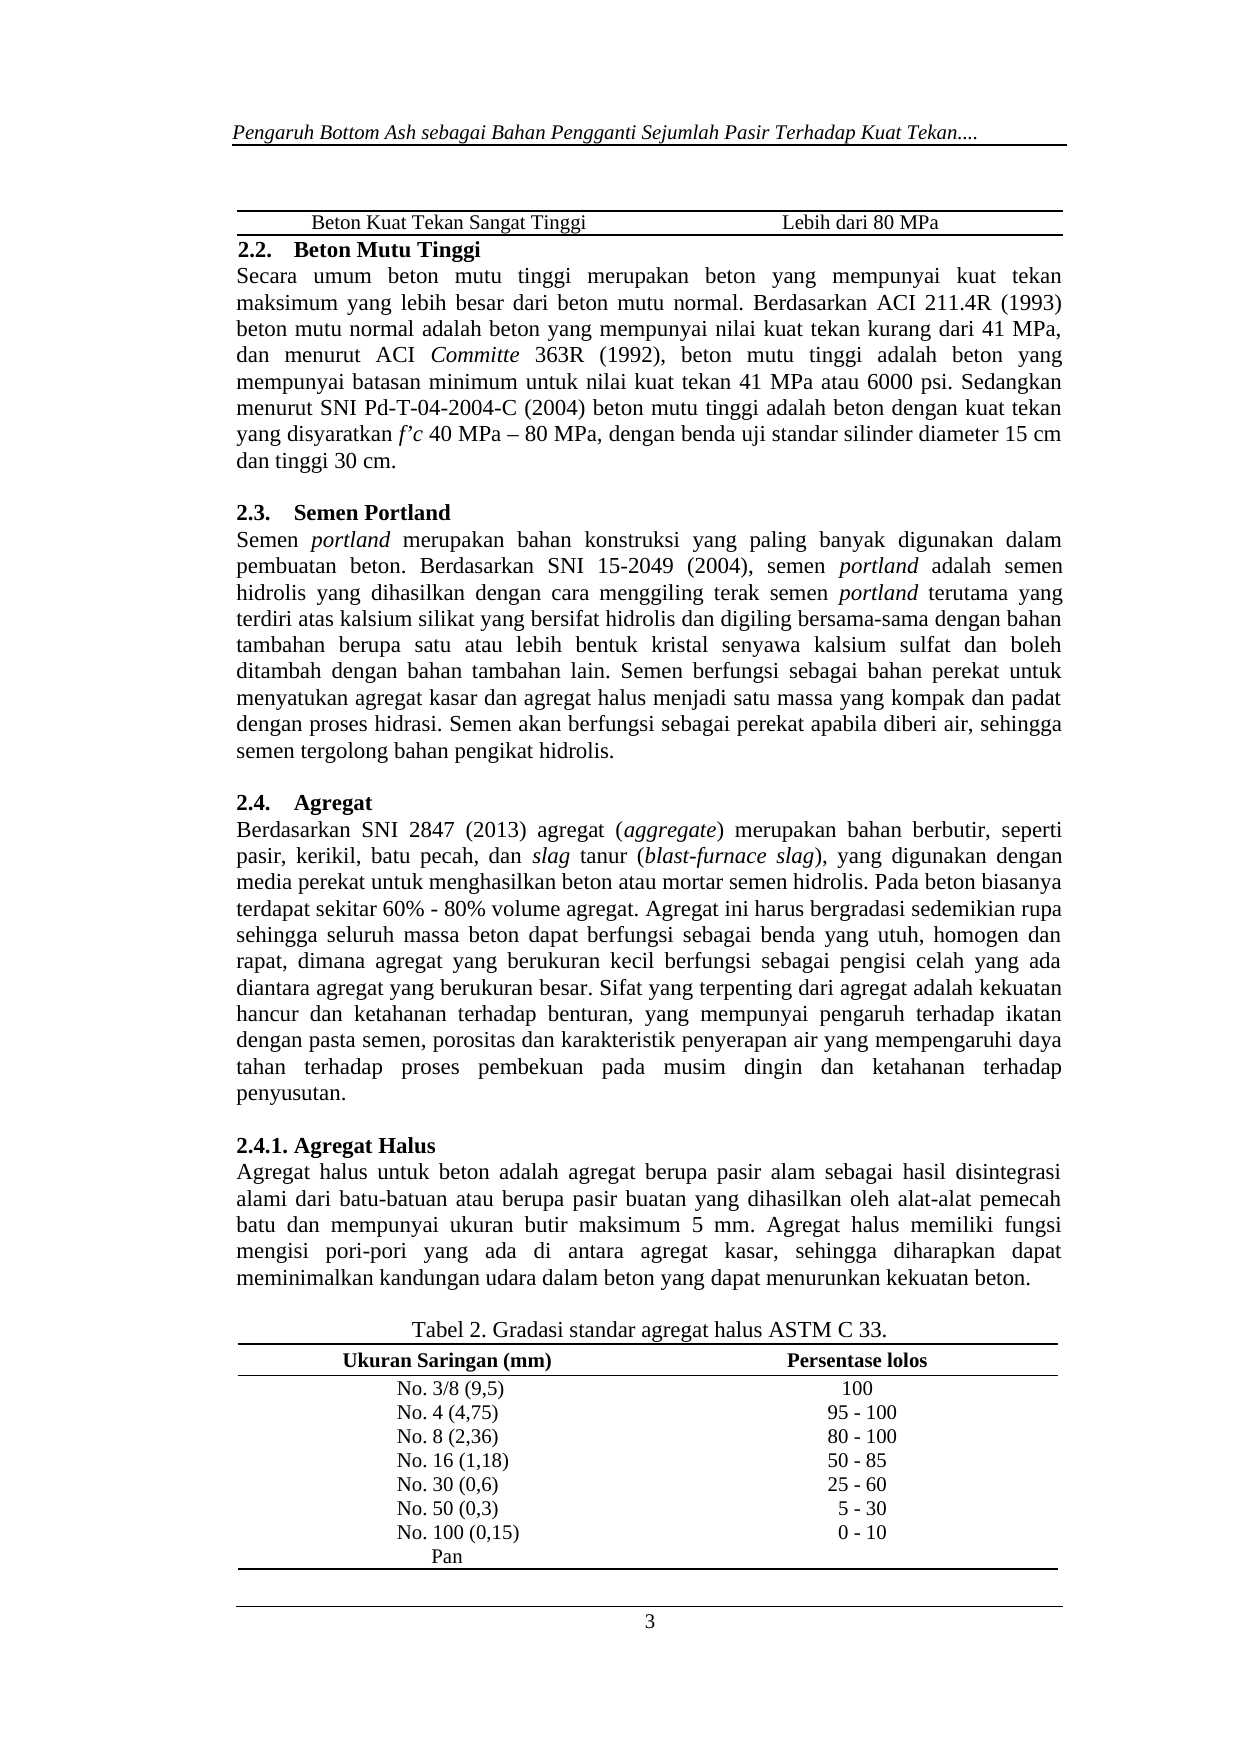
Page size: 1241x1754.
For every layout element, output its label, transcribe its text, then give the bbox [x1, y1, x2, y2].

title Semen Portland [236, 499, 1063, 526]
table_cell No. 8 (2,36) [238, 1424, 656, 1448]
table_cell Lebih dari 80 MPa [658, 212, 1063, 234]
table_header Persentase lolos [656, 1345, 1058, 1375]
table_cell 25 - 60 [656, 1472, 1058, 1496]
text Tabel 2. Gradasi standar agregat halus ASTM C 33. [236, 1316, 1063, 1343]
title Agregat [236, 789, 1063, 816]
table_cell 100 [656, 1376, 1058, 1400]
text Agregat halus untuk beton adalah agregat berupa pasir alam sebagai hasil disintegrasi alami dari batu-batuan atau berupa pasir buatan yang dihasilkan oleh alat-alat pemecah batu dan mempunyai ukuran butir maksimum 5 mm. Agregat halus memiliki fungsi mengisi pori-pori yang ada di antara agregat kasar, sehingga diharapkan dapat meminimalkan kandungan udara dalam beton yang dapat menurunkan kekuatan beton. [236, 1158, 1063, 1290]
table_cell Beton Kuat Tekan Sangat Tinggi [237, 212, 657, 234]
table_cell 95 - 100 [656, 1400, 1058, 1424]
table_cell No. 50 (0,3) [238, 1496, 656, 1520]
table_cell Pan [238, 1544, 656, 1568]
table_cell No. 30 (0,6) [238, 1472, 656, 1496]
table_cell 0 - 10 [656, 1520, 1058, 1544]
table_cell No. 3/8 (9,5) [238, 1376, 656, 1400]
table_cell No. 4 (4,75) [238, 1400, 656, 1424]
table_cell No. 16 (1,18) [238, 1448, 656, 1472]
table_header Ukuran Saringan (mm) [238, 1345, 656, 1375]
table_cell No. 100 (0,15) [238, 1520, 656, 1544]
table_cell 5 - 30 [656, 1496, 1058, 1520]
title Agregat Halus [236, 1132, 1063, 1158]
table_cell 80 - 100 [656, 1424, 1058, 1448]
table_cell 50 - 85 [656, 1448, 1058, 1472]
text Berdasarkan SNI 2847 (2013) agregat (aggregate) merupakan bahan berbutir, seperti pasir, kerikil, batu pecah, dan slag tanur (blast-furnace slag), yang digunakan dengan media perekat untuk menghasilkan beton atau mortar semen hidrolis. Pada beton biasanya terdapat sekitar 60% - 80% volume agregat. Agregat ini harus bergradasi sedemikian rupa sehingga seluruh massa beton dapat berfungsi sebagai benda yang utuh, homogen dan rapat, dimana agregat yang berukuran kecil berfungsi sebagai pengisi celah yang ada diantara agregat yang berukuran besar. Sifat yang terpenting dari agregat adalah kekuatan hancur dan ketahanan terhadap benturan, yang mempunyai pengaruh terhadap ikatan dengan pasta semen, porositas dan karakteristik penyerapan air yang mempengaruhi daya tahan terhadap proses pembekuan pada musim dingin dan ketahanan terhadap penyusutan. [236, 816, 1063, 1106]
text Semen portland merupakan bahan konstruksi yang paling banyak digunakan dalam pembuatan beton. Berdasarkan SNI 15-2049 (2004), semen portland adalah semen hidrolis yang dihasilkan dengan cara menggiling terak semen portland terutama yang terdiri atas kalsium silikat yang bersifat hidrolis dan digiling bersama-sama dengan bahan tambahan berupa satu atau lebih bentuk kristal senyawa kalsium sulfat dan boleh ditambah dengan bahan tambahan lain. Semen berfungsi sebagai bahan perekat untuk menyatukan agregat kasar dan agregat halus menjadi satu massa yang kompak dan padat dengan proses hidrasi. Semen akan berfungsi sebagai perekat apabila diberi air, sehingga semen tergolong bahan pengikat hidrolis. [236, 526, 1063, 763]
title Beton Mutu Tinggi [236, 236, 1063, 262]
table_cell [656, 1544, 1058, 1568]
text Secara umum beton mutu tinggi merupakan beton yang mempunyai kuat tekan maksimum yang lebih besar dari beton mutu normal. Berdasarkan ACI 211.4R (1993) beton mutu normal adalah beton yang mempunyai nilai kuat tekan kurang dari 41 MPa, dan menurut ACI Committe 363R (1992), beton mutu tinggi adalah beton yang mempunyai batasan minimum untuk nilai kuat tekan 41 MPa atau 6000 psi. Sedangkan menurut SNI Pd-T-04-2004-C (2004) beton mutu tinggi adalah beton dengan kuat tekan yang disyaratkan f’c 40 MPa – 80 MPa, dengan benda uji standar silinder diameter 15 cm dan tinggi 30 cm. [236, 262, 1063, 473]
